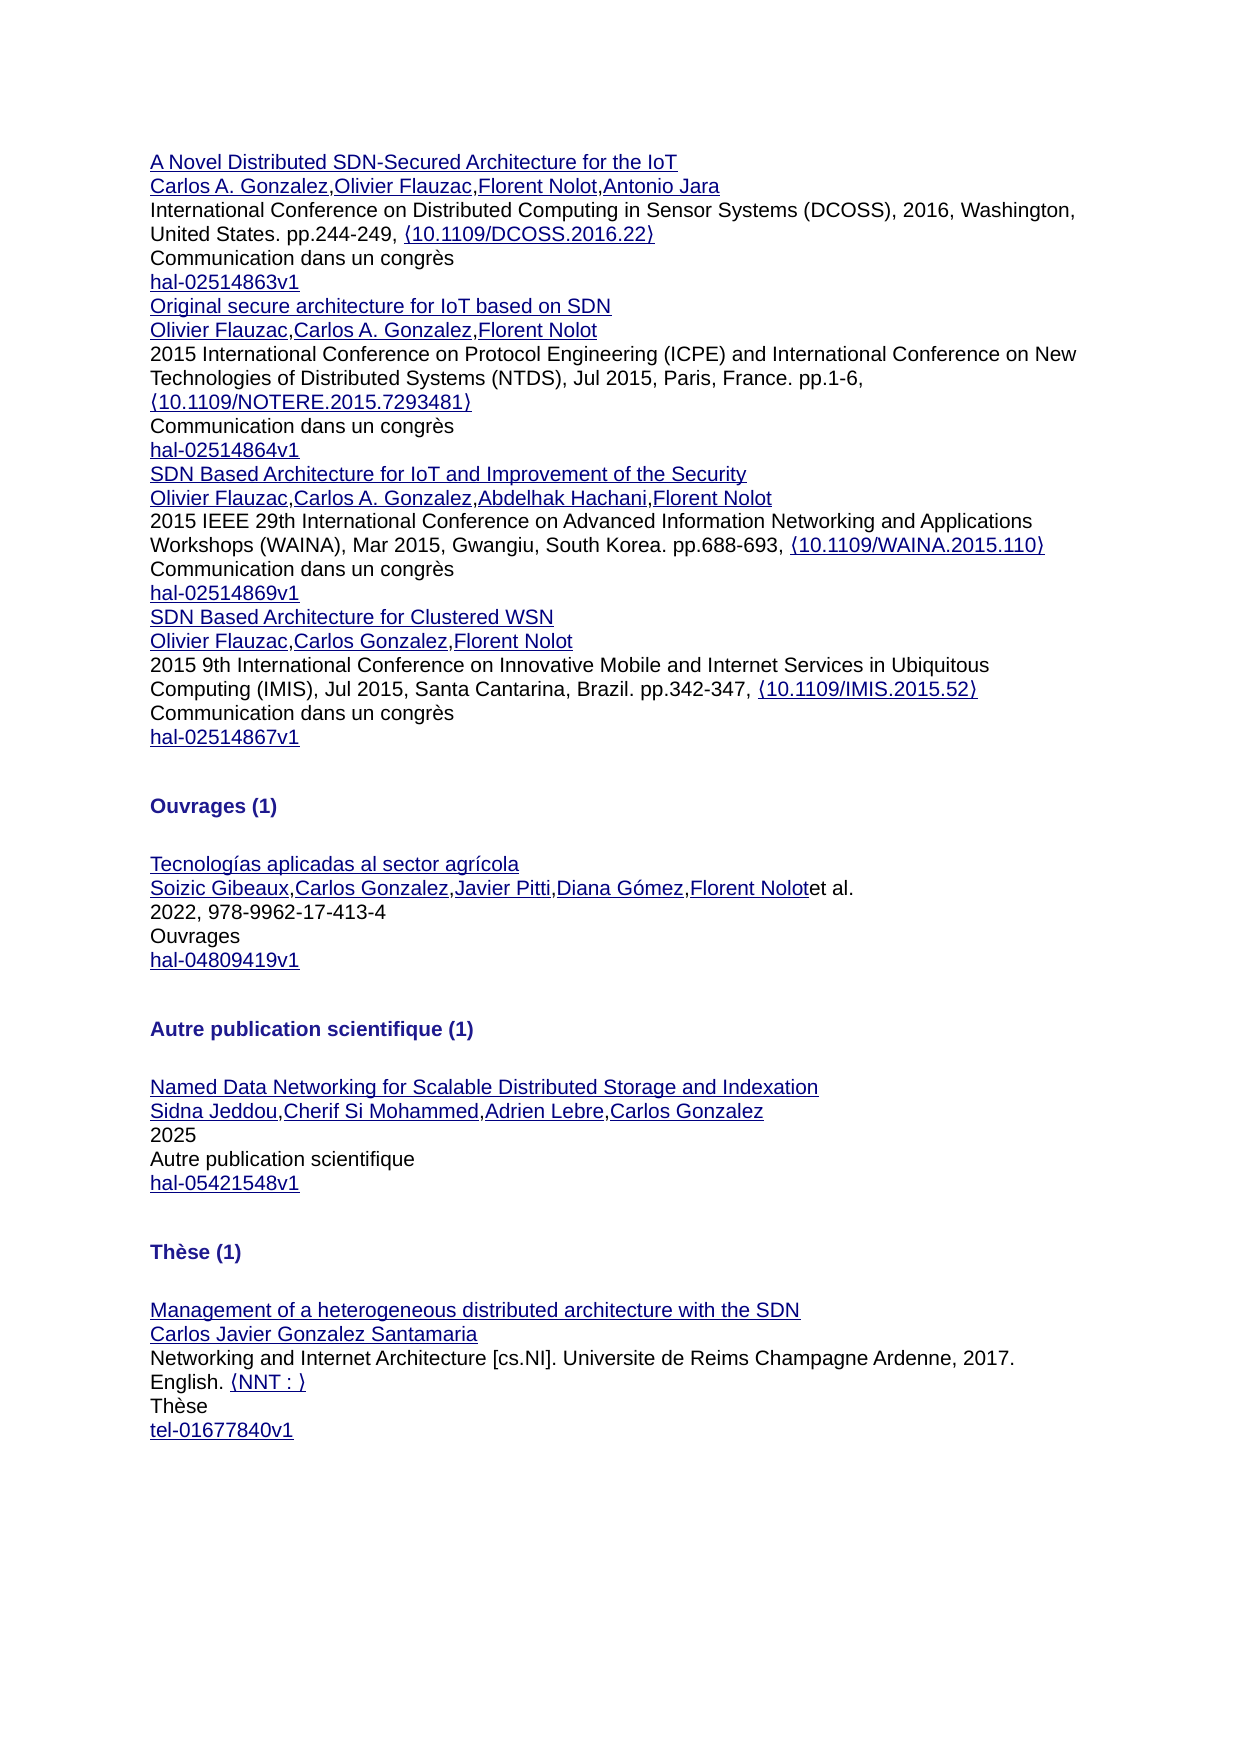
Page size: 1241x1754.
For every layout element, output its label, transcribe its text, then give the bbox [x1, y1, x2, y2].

table_header Named Data Networking for Scalable Distributed Storage and Indexation Sidna Jeddou,Cherif Si Mohammed,Adrien Lebre,Carlos Gonzalez 2025 Autre publication scientifique hal-05421548v1 [150, 1075, 1090, 1195]
subtitle Autre publication scientifique (1) [150, 1017, 1090, 1041]
table_header Management of a heterogeneous distributed architecture with the SDN Carlos Javier Gonzalez Santamaria Networking and Internet Architecture [cs.NI]. Universite de Reims Champagne Ardenne, 2017. English. ⟨NNT : ⟩ Thèse tel-01677840v1 [150, 1298, 1090, 1442]
table_cell SDN Based Architecture for Clustered WSN Olivier Flauzac,Carlos Gonzalez,Florent Nolot 2015 9th International Conference on Innovative Mobile and Internet Services in Ubiquitous Computing (IMIS), Jul 2015, Santa Cantarina, Brazil. pp.342-347, ⟨10.1109/IMIS.2015.52⟩ Communication dans un congrès hal-02514867v1 [150, 605, 1090, 749]
table_cell A Novel Distributed SDN-Secured Architecture for the IoT Carlos A. Gonzalez,Olivier Flauzac,Florent Nolot,Antonio Jara International Conference on Distributed Computing in Sensor Systems (DCOSS), 2016, Washington, United States. pp.244-249, ⟨10.1109/DCOSS.2016.22⟩ Communication dans un congrès hal-02514863v1 [150, 150, 1090, 294]
table_cell SDN Based Architecture for IoT and Improvement of the Security Olivier Flauzac,Carlos A. Gonzalez,Abdelhak Hachani,Florent Nolot 2015 IEEE 29th International Conference on Advanced Information Networking and Applications Workshops (WAINA), Mar 2015, Gwangiu, South Korea. pp.688-693, ⟨10.1109/WAINA.2015.110⟩ Communication dans un congrès hal-02514869v1 [150, 461, 1090, 605]
table_cell Original secure architecture for IoT based on SDN Olivier Flauzac,Carlos A. Gonzalez,Florent Nolot 2015 International Conference on Protocol Engineering (ICPE) and International Conference on New Technologies of Distributed Systems (NTDS), Jul 2015, Paris, France. pp.1-6, ⟨10.1109/NOTERE.2015.7293481⟩ Communication dans un congrès hal-02514864v1 [150, 294, 1090, 461]
subtitle Thèse (1) [150, 1239, 1090, 1263]
table_header Tecnologías aplicadas al sector agrícola Soizic Gibeaux,Carlos Gonzalez,Javier Pitti,Diana Gómez,Florent Nolotet al. 2022, 978-9962-17-413-4 Ouvrages hal-04809419v1 [150, 852, 1090, 972]
subtitle Ouvrages (1) [150, 794, 1090, 818]
